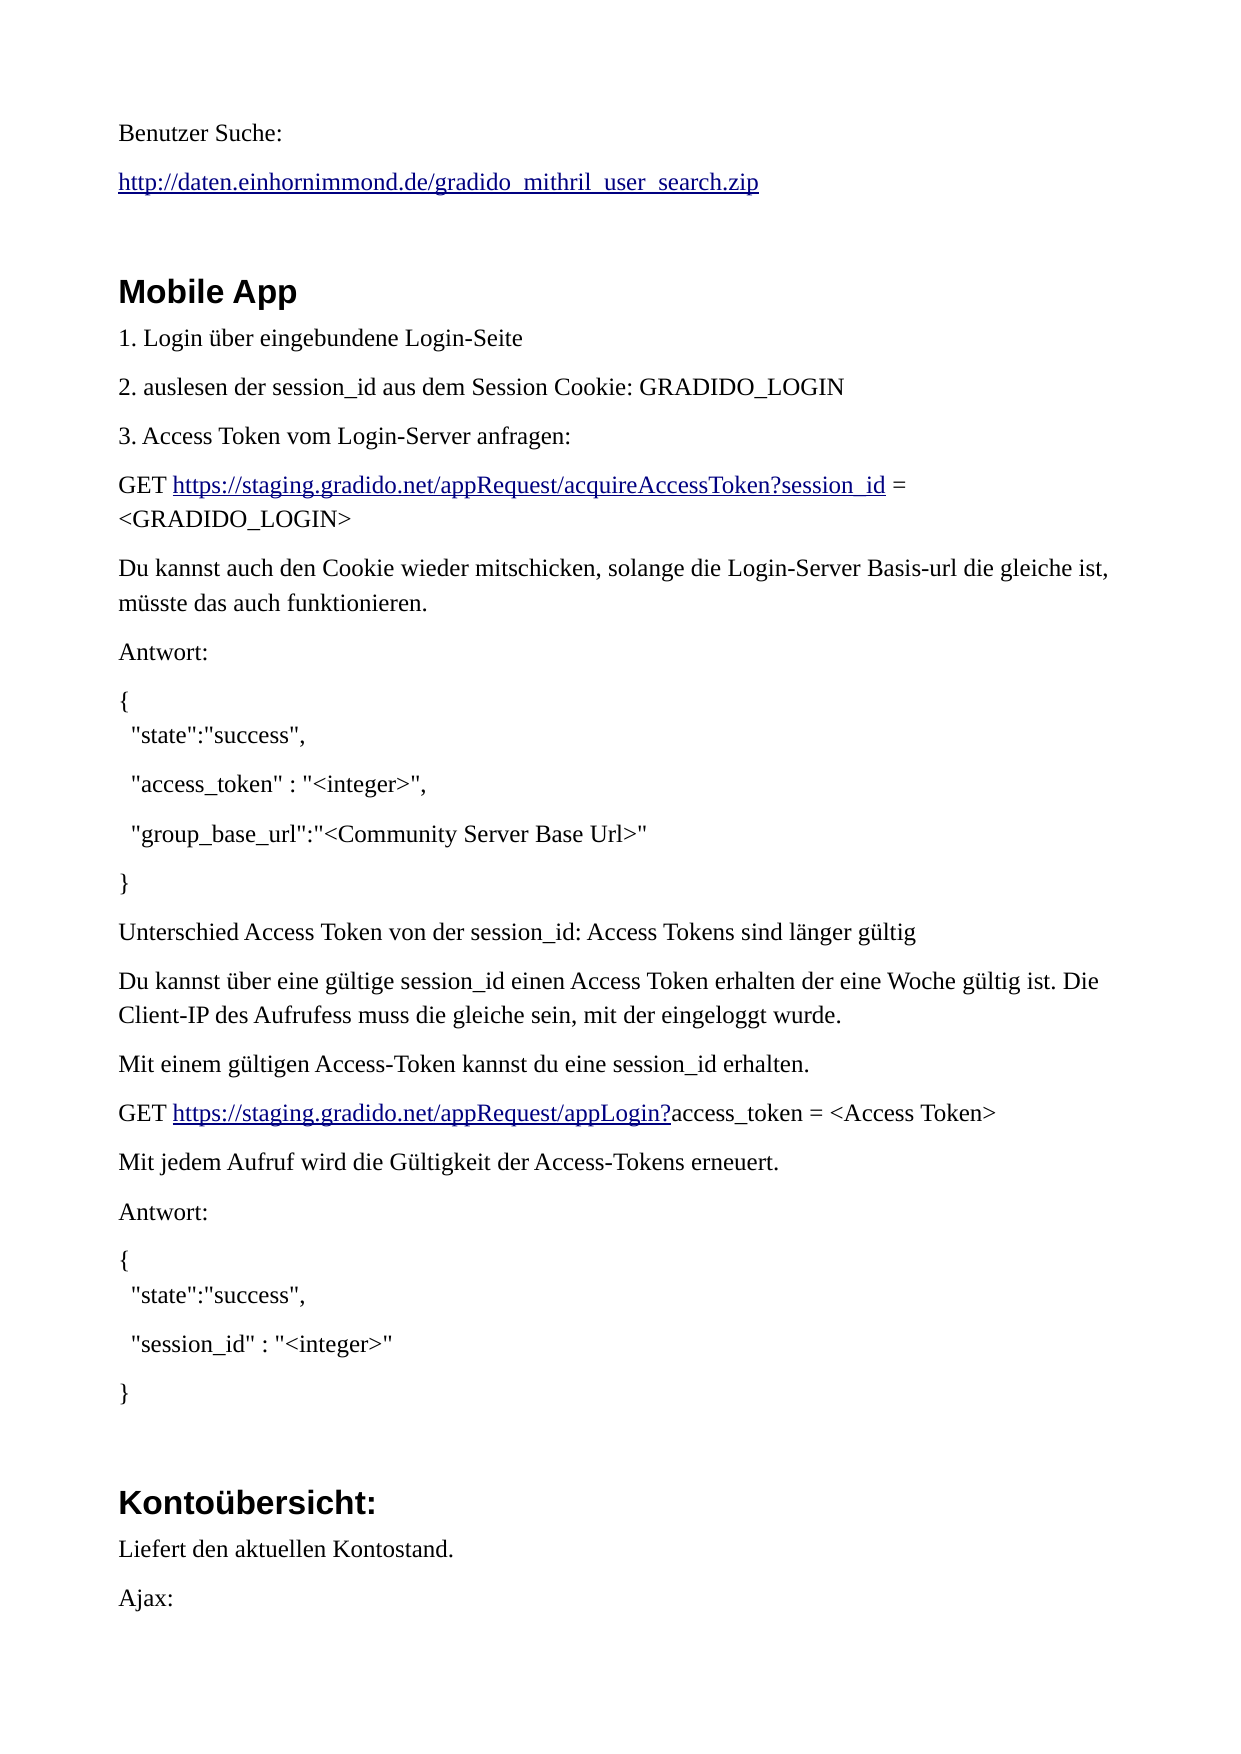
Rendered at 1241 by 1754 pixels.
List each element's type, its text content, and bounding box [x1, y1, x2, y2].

text Mit jedem Aufruf wird die Gültigkeit der Access-Tokens erneuert. [118, 1147, 1122, 1176]
text Ajax: [118, 1583, 1122, 1612]
text 2. auslesen der session_id aus dem Session Cookie: GRADIDO_LOGIN [118, 372, 1122, 401]
text } [118, 868, 1122, 896]
text GET https://staging.gradido.net/appRequest/appLogin?access_token = <Access Token> [118, 1098, 1122, 1127]
text Unterschied Access Token von der session_id: Access Tokens sind länger gültig [118, 917, 1122, 946]
text { "state":"success", [118, 1246, 1122, 1309]
text Du kannst auch den Cookie wieder mitschicken, solange die Login-Server Basis-url die gleiche ist, müsste das auch funktionieren. [118, 553, 1122, 617]
text "session_id" : "<integer>" [118, 1329, 1122, 1358]
text "group_base_url":"<Community Server Base Url>" [118, 819, 1122, 847]
text GET https://staging.gradido.net/appRequest/acquireAccessToken?session_id = <GRADIDO_LOGIN> [118, 470, 1122, 533]
subtitle Kontoübersicht: [118, 1483, 1122, 1521]
text { "state":"success", [118, 686, 1122, 749]
text http://daten.einhornimmond.de/gradido_mithril_user_search.zip [118, 167, 1122, 196]
text 1. Login über eingebundene Login-Seite [118, 323, 1122, 351]
text } [118, 1378, 1122, 1407]
text "access_token" : "<integer>", [118, 769, 1122, 798]
text Liefert den aktuellen Kontostand. [118, 1534, 1122, 1562]
text 3. Access Token vom Login-Server anfragen: [118, 421, 1122, 449]
text Du kannst über eine gültige session_id einen Access Token erhalten der eine Woche gültig ist. Die Client-IP des Aufrufess muss die gleiche sein, mit der eingeloggt wurde. [118, 966, 1122, 1029]
text Benutzer Suche: [118, 118, 1122, 147]
text Antwort: [118, 637, 1122, 666]
text Mit einem gültigen Access-Token kannst du eine session_id erhalten. [118, 1049, 1122, 1078]
text Antwort: [118, 1197, 1122, 1225]
subtitle Mobile App [118, 272, 1122, 310]
